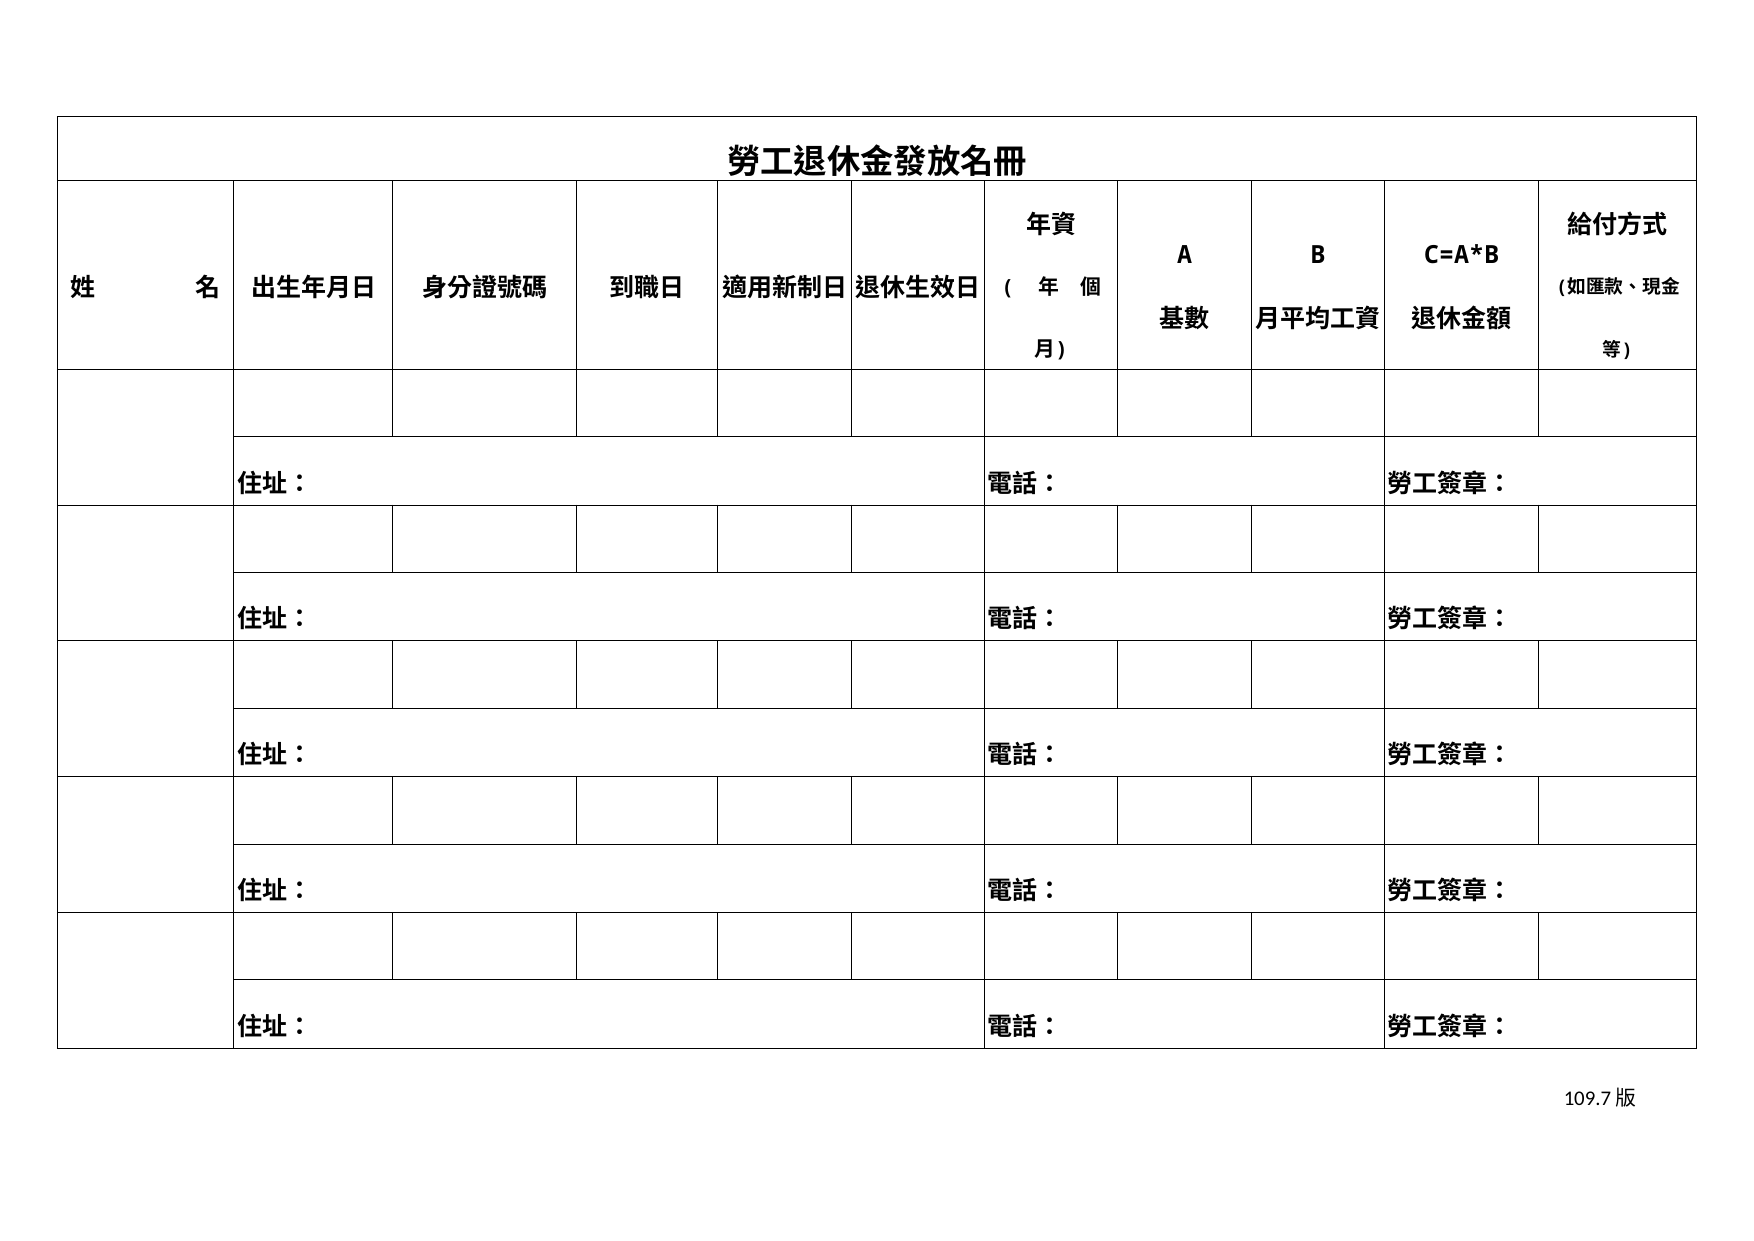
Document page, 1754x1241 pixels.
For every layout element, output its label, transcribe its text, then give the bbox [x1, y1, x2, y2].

table_cell [985, 913, 1117, 979]
table_cell [1385, 370, 1538, 436]
table_cell 身分證號碼 [393, 181, 576, 369]
table_cell 電話： [985, 573, 1384, 640]
table_cell 住址： [234, 437, 984, 504]
table_cell [1539, 913, 1696, 979]
table_cell 到職日 [577, 181, 717, 369]
table_cell [58, 641, 233, 776]
table_cell [718, 641, 851, 708]
table_cell [1252, 370, 1384, 436]
table_cell [1252, 641, 1384, 708]
table_cell B 月平均工資 [1252, 181, 1384, 369]
table_cell [718, 913, 851, 979]
table_cell [1118, 370, 1251, 436]
table_cell [852, 777, 984, 843]
table_cell 年資 ( 年 個月) [985, 181, 1117, 369]
table_cell [985, 370, 1117, 436]
table_cell [1539, 641, 1696, 708]
table_cell [852, 506, 984, 572]
table_cell 電話： [985, 437, 1384, 504]
table_cell [1252, 913, 1384, 979]
table_cell [852, 913, 984, 979]
table_cell [234, 641, 392, 708]
table_cell 勞工簽章： [1385, 709, 1696, 776]
table_cell [1252, 777, 1384, 843]
table_cell [577, 641, 717, 708]
table_cell [234, 777, 392, 843]
table_cell 勞工簽章： [1385, 573, 1696, 640]
table_cell [1252, 506, 1384, 572]
table_cell [1118, 777, 1251, 843]
table_cell 姓 名 [58, 181, 233, 369]
table_cell [1385, 506, 1538, 572]
table_cell [58, 913, 233, 1048]
table_cell [985, 777, 1117, 843]
table_cell 勞工簽章： [1385, 437, 1696, 504]
table_cell [393, 641, 576, 708]
table_cell 電話： [985, 709, 1384, 776]
table_cell [234, 913, 392, 979]
table_cell 住址： [234, 845, 984, 912]
table_cell [234, 506, 392, 572]
table_cell [718, 370, 851, 436]
table_cell [58, 506, 233, 640]
table_cell [577, 506, 717, 572]
table_cell 勞工簽章： [1385, 980, 1696, 1048]
table_cell 退休生效日 [852, 181, 984, 369]
table_cell 住址： [234, 709, 984, 776]
table_cell [1118, 506, 1251, 572]
table_cell [577, 370, 717, 436]
table_cell [1539, 506, 1696, 572]
table_cell 住址： [234, 573, 984, 640]
table_cell [852, 370, 984, 436]
table_cell [852, 641, 984, 708]
table_cell 電話： [985, 980, 1384, 1048]
table_cell [718, 506, 851, 572]
table_cell [577, 777, 717, 843]
table_cell [1385, 641, 1538, 708]
table_cell [393, 506, 576, 572]
table_cell [393, 370, 576, 436]
table_cell [234, 370, 392, 436]
table_cell [1118, 913, 1251, 979]
table_cell [58, 777, 233, 912]
table_cell [1385, 913, 1538, 979]
table_cell 電話： [985, 845, 1384, 912]
table_cell [1539, 370, 1696, 436]
table_cell [985, 641, 1117, 708]
table_cell [58, 370, 233, 504]
table_cell C=A*B 退休金額 [1385, 181, 1538, 369]
table_cell 住址： [234, 980, 984, 1048]
table_cell [1385, 777, 1538, 843]
table_cell [1118, 641, 1251, 708]
table_header 勞工退休金發放名冊 [58, 117, 1696, 180]
table_cell [393, 913, 576, 979]
table_cell 勞工簽章： [1385, 845, 1696, 912]
table_cell [393, 777, 576, 843]
table_cell 出生年月日 [234, 181, 392, 369]
table_cell A 基數 [1118, 181, 1251, 369]
table_cell 給付方式 (如匯款、現金等) [1539, 181, 1696, 369]
table_cell 適用新制日 [718, 181, 851, 369]
table_cell [985, 506, 1117, 572]
table_cell [1539, 777, 1696, 843]
table_cell [577, 913, 717, 979]
table_cell [718, 777, 851, 843]
